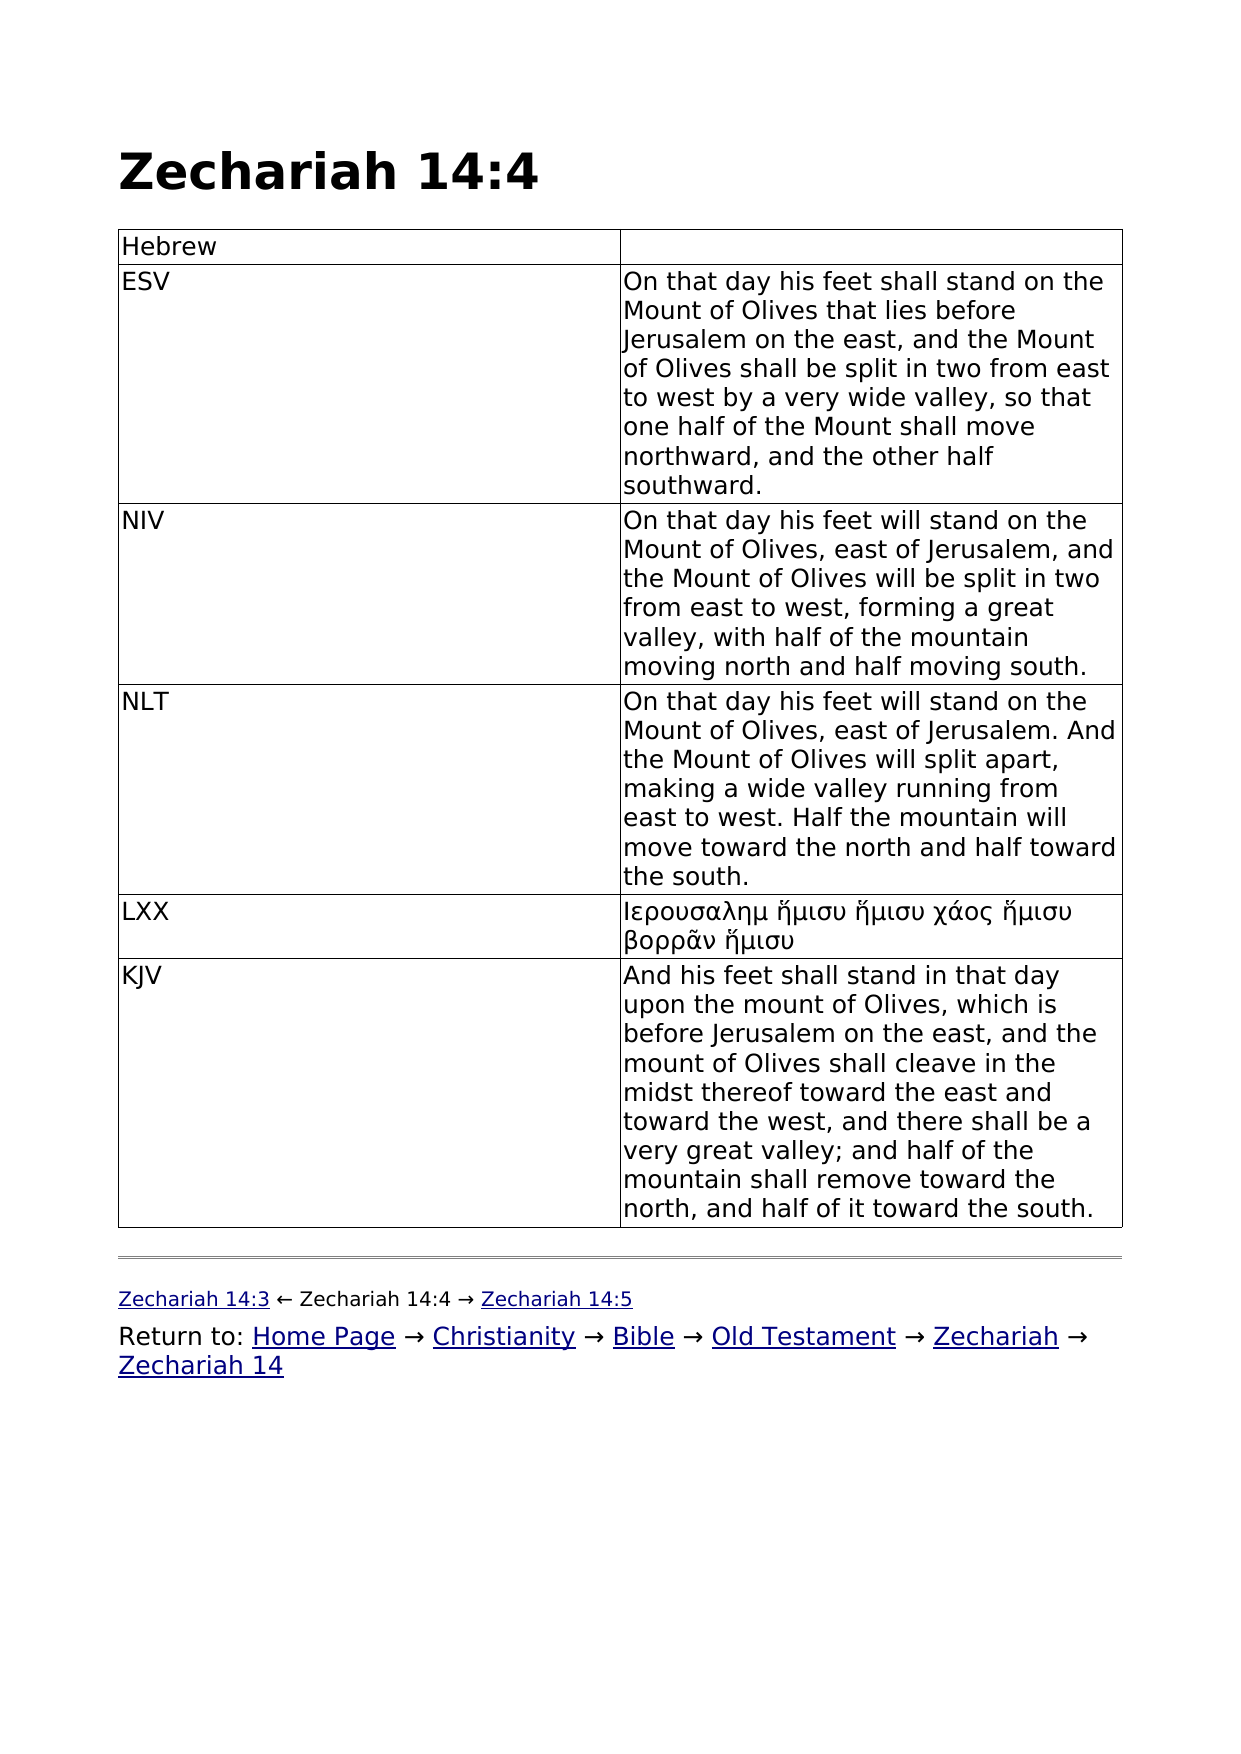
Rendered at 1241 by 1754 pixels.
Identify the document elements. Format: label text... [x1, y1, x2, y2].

table_cell On that day his feet will stand on the Mount of Olives, east of Jerusalem. And the Mount of Olives will split apart, making a wide valley running from east to west. Half the mountain will move toward the north and half toward the south. [621, 685, 1122, 894]
table_header [621, 230, 1122, 264]
text Zechariah 14:3 ← Zechariah 14:4 → Zechariah 14:5 [118, 1288, 1122, 1322]
subtitle Zechariah 14:4 [118, 143, 1122, 201]
table_cell On that day his feet will stand on the Mount of Olives, east of Jerusalem, and the Mount of Olives will be split in two from east to west, forming a great valley, with half of the mountain moving north and half moving south. [621, 504, 1122, 684]
table_cell NIV [119, 504, 620, 684]
table_cell NLT [119, 685, 620, 894]
table_cell KJV [119, 959, 620, 1227]
table_cell On that day his feet shall stand on the Mount of Olives that lies before Jerusalem on the east, and the Mount of Olives shall be split in two from east to west by a very wide valley, so that one half of the Mount shall move northward, and the other half southward. [621, 265, 1122, 503]
table_cell ESV [119, 265, 620, 503]
table_cell And his feet shall stand in that day upon the mount of Olives, which is before Jerusalem on the east, and the mount of Olives shall cleave in the midst thereof toward the east and toward the west, and there shall be a very great valley; and half of the mountain shall remove toward the north, and half of it toward the south. [621, 959, 1122, 1227]
table_cell LXX [119, 895, 620, 958]
table_header Hebrew [119, 230, 620, 264]
table_cell Ιερουσαλημ ἥμισυ ἥμισυ χάος ἥμισυ βορρᾶν ἥμισυ [621, 895, 1122, 958]
text Return to: Home Page → Christianity → Bible → Old Testament → Zechariah → Zechariah 14 [118, 1322, 1122, 1380]
